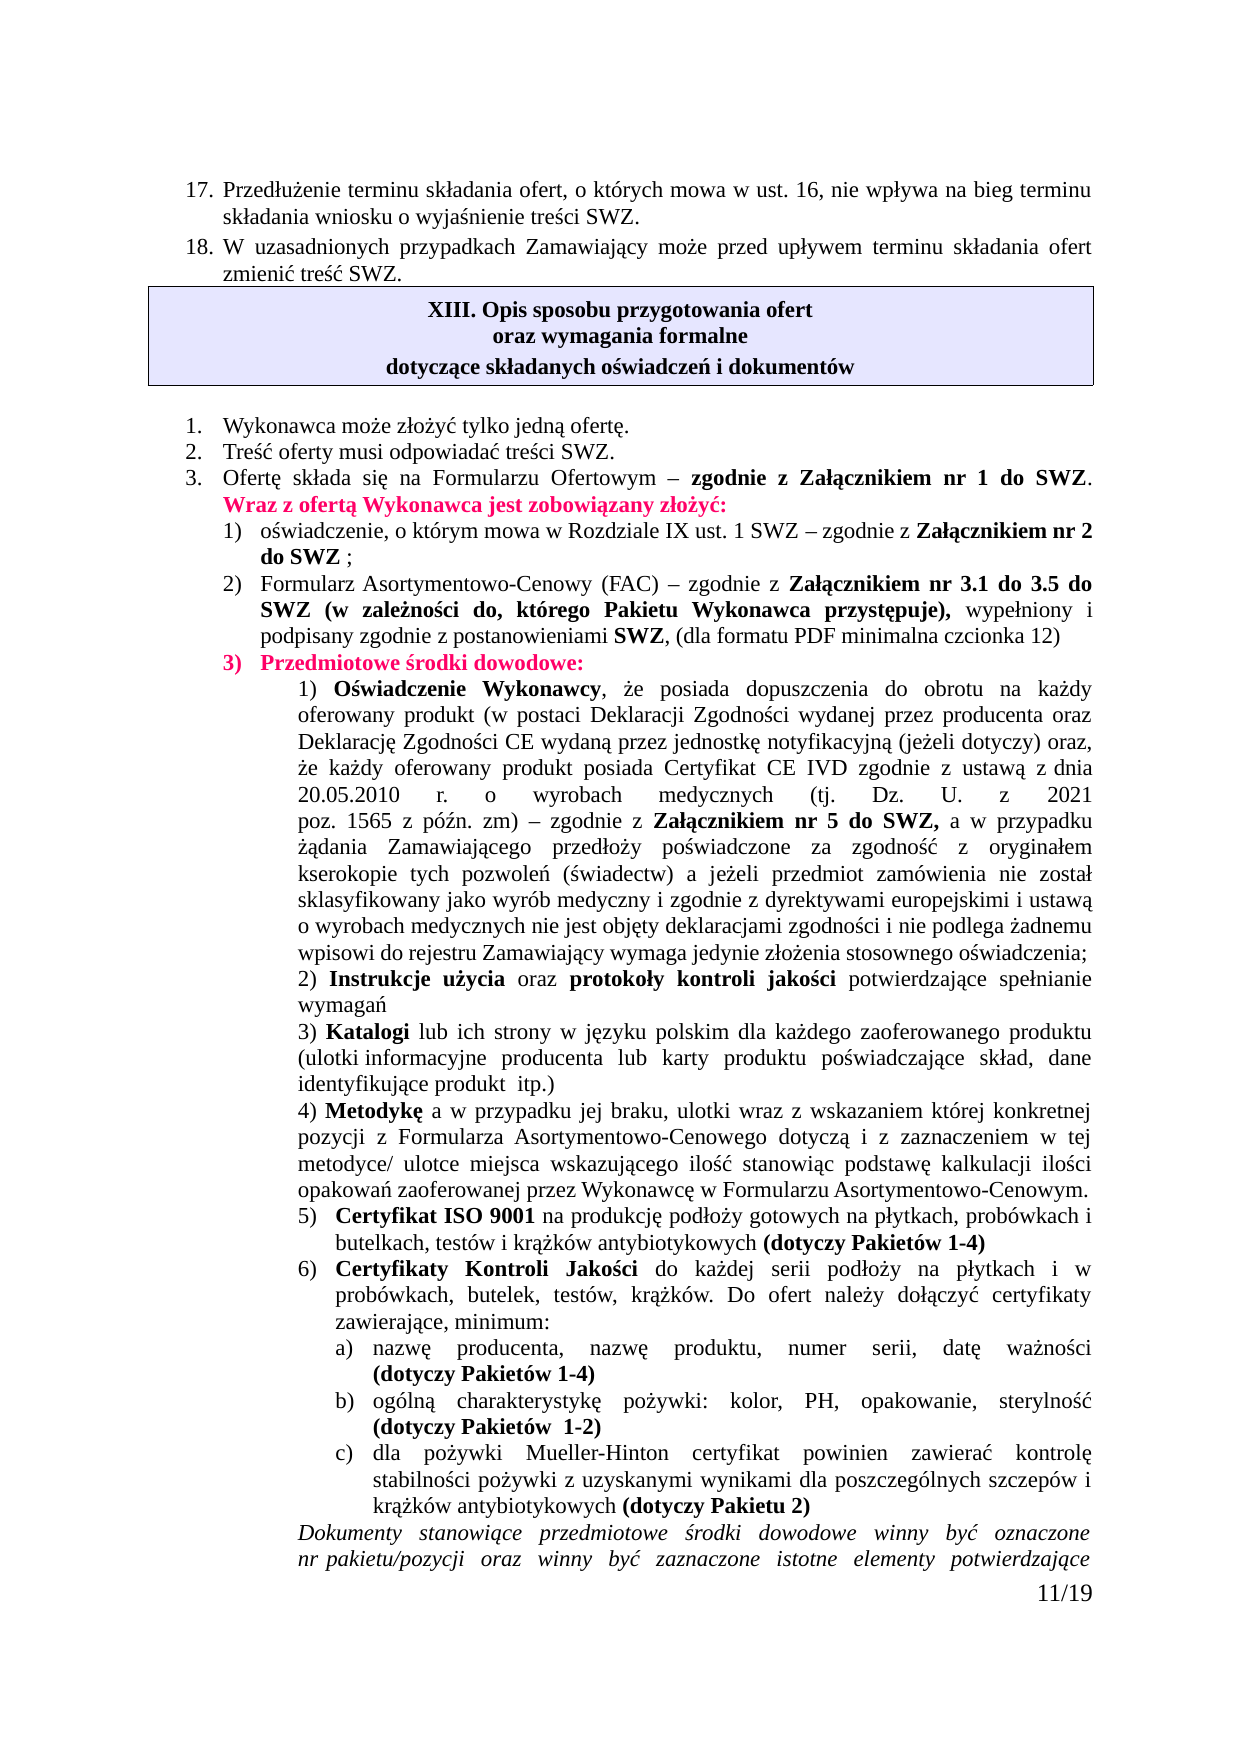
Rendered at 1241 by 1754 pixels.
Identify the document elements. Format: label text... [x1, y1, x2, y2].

list Treść oferty musi odpowiadać treści SWZ. [185, 438, 1093, 464]
list 2) Instrukcje użycia oraz protokoły kontroli jakości potwierdzające spełnianie wymagań [260, 965, 1093, 1018]
list nazwę producenta, nazwę produktu, numer serii, datę ważności (dotyczy Pakietów 1-4) [335, 1334, 1093, 1387]
list Certyfikaty Kontroli Jakości do każdej serii podłoży na płytkach i w probówkach, butelek, testów, krążków. Do ofert należy dołączyć certyfikaty zawierające, minimum: [298, 1255, 1093, 1334]
list oświadczenie, o którym mowa w Rozdziale IX ust. 1 SWZ – zgodnie z Załącznikiem nr 2 do SWZ ; [223, 517, 1093, 570]
list 4) Metodykę a w przypadku jej braku, ulotki wraz z wskazaniem której konkretnej pozycji z Formularza Asortymentowo-Cenowego dotyczą i z zaznaczeniem w tej metodyce/ ulotce miejsca wskazującego ilość stanowiąc podstawę kalkulacji ilości opakowań zaoferowanej przez Wykonawcę w Formularzu Asortymentowo-Cenowym. [260, 1097, 1093, 1202]
table_header XIII. Opis sposobu przygotowania ofert oraz wymagania formalne dotyczące składanych oświadczeń i dokumentów [149, 287, 1093, 385]
list W uzasadnionych przypadkach Zamawiający może przed upływem terminu składania ofert zmienić treść SWZ. [185, 233, 1093, 286]
list 1) Oświadczenie Wykonawcy, że posiada dopuszczenia do obrotu na każdy oferowany produkt (w postaci Deklaracji Zgodności wydanej przez producenta oraz Deklarację Zgodności CE wydaną przez jednostkę notyfikacyjną (jeżeli dotyczy) oraz, że każdy oferowany produkt posiada Certyfikat CE IVD zgodnie z ustawą z dnia 20.05.2010 r. o wyrobach medycznych (tj. Dz. U. z 2021 poz. 1565 z późn. zm) – zgodnie z Załącznikiem nr 5 do SWZ, a w przypadku żądania Zamawiającego przedłoży poświadczone za zgodność z oryginałem kserokopie tych pozwoleń (świadectw) a jeżeli przedmiot zamówienia nie został sklasyfikowany jako wyrób medyczny i zgodnie z dyrektywami europejskimi i ustawą o wyrobach medycznych nie jest objęty deklaracjami zgodności i nie podlega żadnemu wpisowi do rejestru Zamawiający wymaga jedynie złożenia stosownego oświadczenia; [260, 675, 1093, 965]
list dla pożywki Mueller-Hinton certyfikat powinien zawierać kontrolę stabilności pożywki z uzyskanymi wynikami dla poszczególnych szczepów i krążków antybiotykowych (dotyczy Pakietu 2) [335, 1439, 1093, 1518]
list Ofertę składa się na Formularzu Ofertowym – zgodnie z Załącznikiem nr 1 do SWZ. Wraz z ofertą Wykonawca jest zobowiązany złożyć: [185, 464, 1093, 517]
list Przedmiotowe środki dowodowe: [223, 649, 1093, 675]
list Wykonawca może złożyć tylko jedną ofertę. [185, 412, 1093, 438]
list Certyfikat ISO 9001 na produkcję podłoży gotowych na płytkach, probówkach i butelkach, testów i krążków antybiotykowych (dotyczy Pakietów 1-4) [298, 1202, 1093, 1255]
list Formularz Asortymentowo-Cenowy (FAC) – zgodnie z Załącznikiem nr 3.1 do 3.5 do SWZ (w zależności do, którego Pakietu Wykonawca przystępuje), wypełniony i podpisany zgodnie z postanowieniami SWZ, (dla formatu PDF minimalna czcionka 12) [223, 570, 1093, 649]
list Przedłużenie terminu składania ofert, o których mowa w ust. 16, nie wpływa na bieg terminu składania wniosku o wyjaśnienie treści SWZ. [185, 176, 1093, 229]
list 3) Katalogi lub ich strony w języku polskim dla każdego zaoferowanego produktu (ulotki informacyjne producenta lub karty produktu poświadczające skład, dane identyfikujące produkt itp.) [260, 1018, 1093, 1097]
list ogólną charakterystykę pożywki: kolor, PH, opakowanie, sterylność (dotyczy Pakietów 1-2) [335, 1387, 1093, 1439]
list Dokumenty stanowiące przedmiotowe środki dowodowe winny być oznaczone nr pakietu/pozycji oraz winny być zaznaczone istotne elementy potwierdzające [260, 1518, 1093, 1571]
